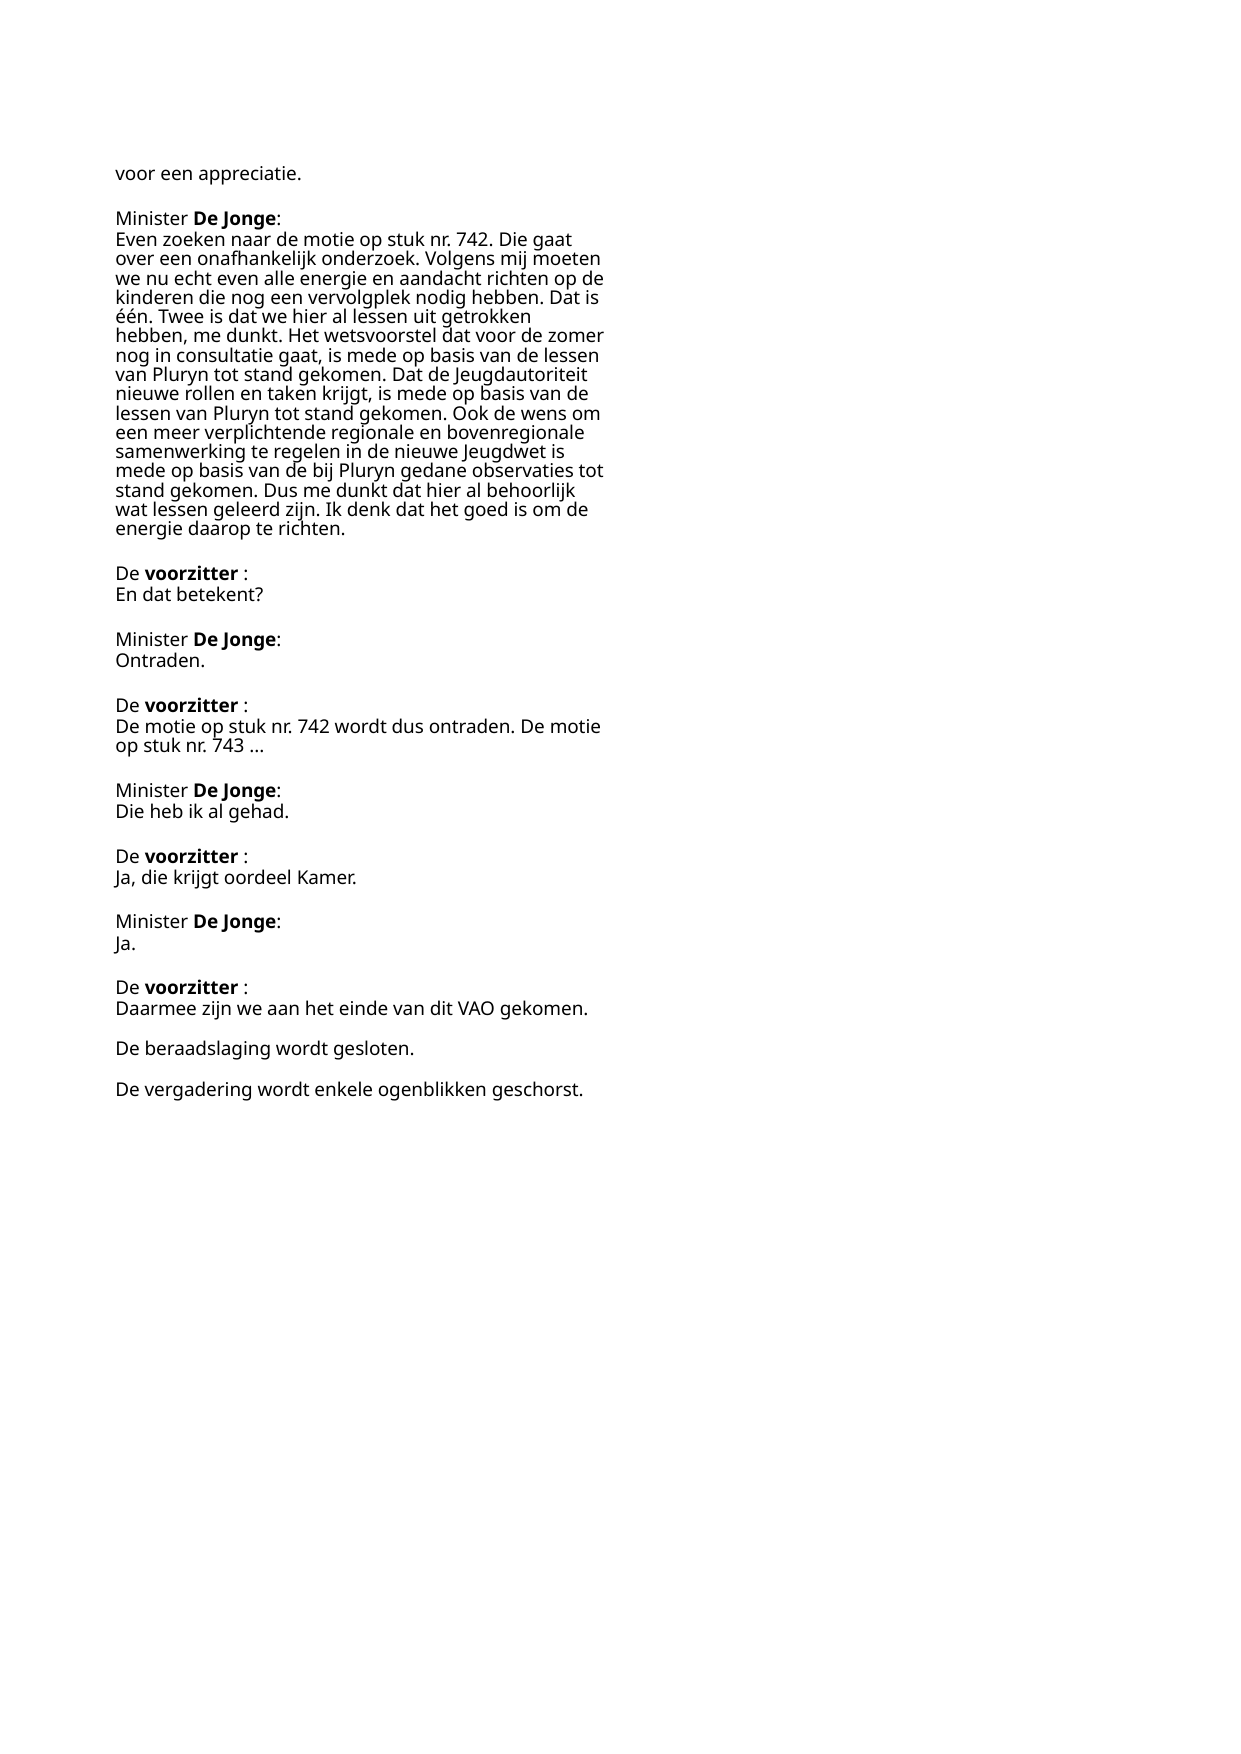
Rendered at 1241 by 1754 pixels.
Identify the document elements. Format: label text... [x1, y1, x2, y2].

text De motie op stuk nr. 742 wordt dus ontraden. De motie op stuk nr. 743 ... [115, 718, 605, 756]
text Minister De Jonge: [115, 777, 605, 803]
text voor een appreciatie. [115, 165, 605, 184]
text Minister De Jonge: [115, 909, 605, 934]
text De voorzitter : [115, 692, 605, 718]
text De voorzitter : [115, 560, 605, 586]
text Minister De Jonge: [115, 626, 605, 652]
text Ja, die krijgt oordeel Kamer. [115, 869, 605, 888]
text De beraadslaging wordt gesloten. [115, 1040, 605, 1060]
text Daarmee zijn we aan het einde van dit VAO gekomen. [115, 1000, 605, 1019]
text De voorzitter : [115, 843, 605, 869]
text De vergadering wordt enkele ogenblikken geschorst. [115, 1081, 605, 1100]
text Even zoeken naar de motie op stuk nr. 742. Die gaat over een onafhankelijk onderzoek. Volgens mij moeten we nu echt even alle energie en aandacht richten op de kinderen die nog een vervolgplek nodig hebben. Dat is één. Twee is dat we hier al lessen uit getrokken hebben, me dunkt. Het wetsvoorstel dat voor de zomer nog in consultatie gaat, is mede op basis van de lessen van Pluryn tot stand gekomen. Dat de Jeugdautoriteit nieuwe rollen en taken krijgt, is mede op basis van de lessen van Pluryn tot stand gekomen. Ook de wens om een meer verplichtende regionale en bovenregionale samenwerking te regelen in de nieuwe Jeugdwet is mede op basis van de bij Pluryn gedane observaties tot stand gekomen. Dus me dunkt dat hier al behoorlijk wat lessen geleerd zijn. Ik denk dat het goed is om de energie daarop te richten. [115, 231, 605, 539]
text De voorzitter : [115, 974, 605, 1000]
text En dat betekent? [115, 586, 605, 605]
text Minister De Jonge: [115, 205, 605, 231]
text Die heb ik al gehad. [115, 803, 605, 822]
text Ontraden. [115, 652, 605, 671]
text Ja. [115, 934, 605, 954]
